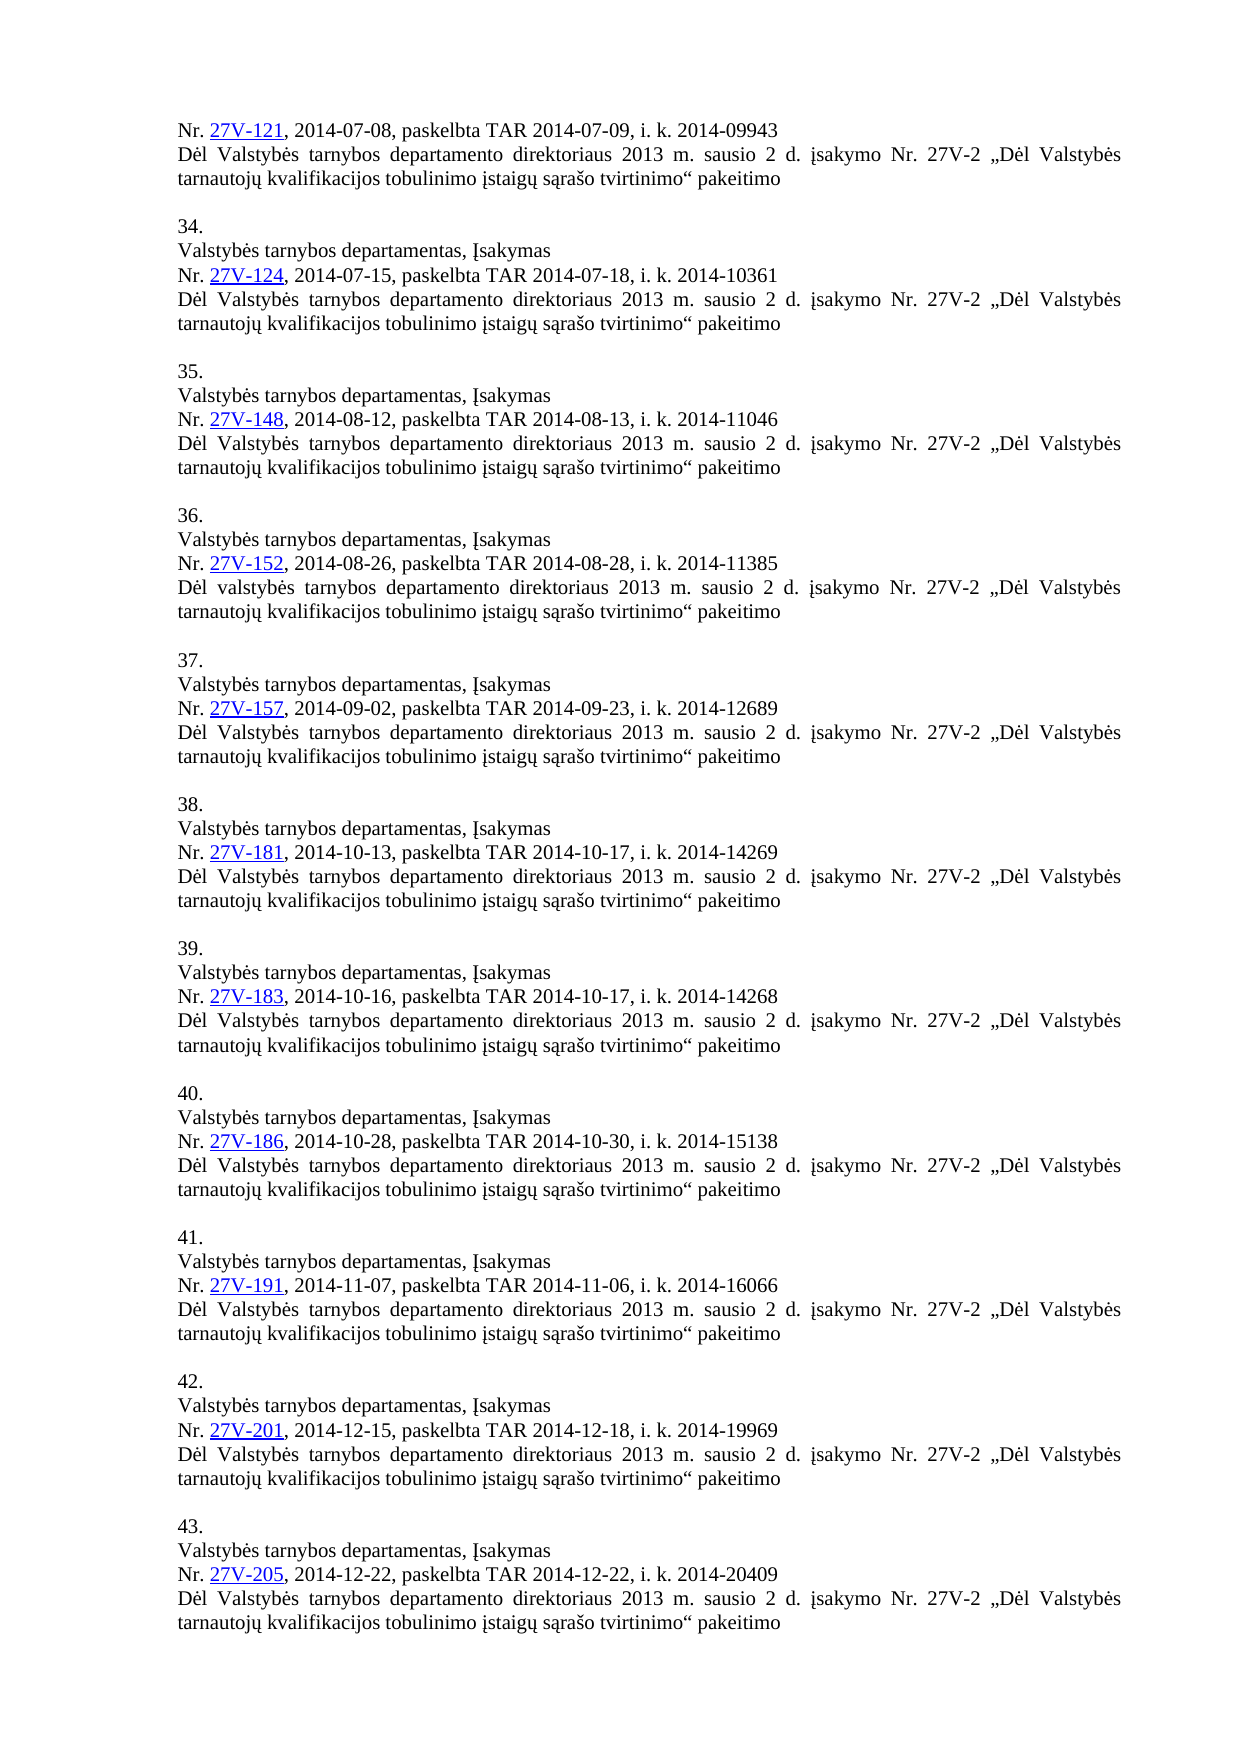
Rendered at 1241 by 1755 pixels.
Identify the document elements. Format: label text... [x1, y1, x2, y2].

text Valstybės tarnybos departamentas, Įsakymas [177, 1249, 1122, 1273]
text Dėl Valstybės tarnybos departamento direktoriaus 2013 m. sausio 2 d. įsakymo Nr. 27V-2 „Dėl Valstybės tarnautojų kvalifikacijos tobulinimo įstaigų sąrašo tvirtinimo“ pakeitimo [177, 1153, 1122, 1201]
text Nr. 27V-183, 2014-10-16, paskelbta TAR 2014-10-17, i. k. 2014-14268 [177, 984, 1122, 1008]
text Dėl Valstybės tarnybos departamento direktoriaus 2013 m. sausio 2 d. įsakymo Nr. 27V-2 „Dėl Valstybės tarnautojų kvalifikacijos tobulinimo įstaigų sąrašo tvirtinimo“ pakeitimo [177, 1008, 1122, 1057]
text Valstybės tarnybos departamentas, Įsakymas [177, 816, 1122, 840]
text Nr. 27V-124, 2014-07-15, paskelbta TAR 2014-07-18, i. k. 2014-10361 [177, 262, 1122, 287]
text Valstybės tarnybos departamentas, Įsakymas [177, 238, 1122, 262]
text 41. [177, 1225, 1122, 1249]
text Valstybės tarnybos departamentas, Įsakymas [177, 960, 1122, 984]
text 43. [177, 1514, 1122, 1538]
text Nr. 27V-152, 2014-08-26, paskelbta TAR 2014-08-28, i. k. 2014-11385 [177, 551, 1122, 575]
text 42. [177, 1369, 1122, 1393]
text Valstybės tarnybos departamentas, Įsakymas [177, 1393, 1122, 1417]
text Nr. 27V-201, 2014-12-15, paskelbta TAR 2014-12-18, i. k. 2014-19969 [177, 1417, 1122, 1442]
text Nr. 27V-181, 2014-10-13, paskelbta TAR 2014-10-17, i. k. 2014-14269 [177, 840, 1122, 864]
text Valstybės tarnybos departamentas, Įsakymas [177, 1538, 1122, 1562]
text Valstybės tarnybos departamentas, Įsakymas [177, 1105, 1122, 1129]
text Nr. 27V-205, 2014-12-22, paskelbta TAR 2014-12-22, i. k. 2014-20409 [177, 1562, 1122, 1586]
text Nr. 27V-157, 2014-09-02, paskelbta TAR 2014-09-23, i. k. 2014-12689 [177, 696, 1122, 720]
text 35. [177, 359, 1122, 383]
text 37. [177, 647, 1122, 672]
text 38. [177, 792, 1122, 816]
text 34. [177, 214, 1122, 238]
text Dėl Valstybės tarnybos departamento direktoriaus 2013 m. sausio 2 d. įsakymo Nr. 27V-2 „Dėl Valstybės tarnautojų kvalifikacijos tobulinimo įstaigų sąrašo tvirtinimo“ pakeitimo [177, 142, 1122, 190]
text Dėl Valstybės tarnybos departamento direktoriaus 2013 m. sausio 2 d. įsakymo Nr. 27V-2 „Dėl Valstybės tarnautojų kvalifikacijos tobulinimo įstaigų sąrašo tvirtinimo“ pakeitimo [177, 1442, 1122, 1490]
text Dėl Valstybės tarnybos departamento direktoriaus 2013 m. sausio 2 d. įsakymo Nr. 27V-2 „Dėl Valstybės tarnautojų kvalifikacijos tobulinimo įstaigų sąrašo tvirtinimo“ pakeitimo [177, 864, 1122, 912]
text Dėl Valstybės tarnybos departamento direktoriaus 2013 m. sausio 2 d. įsakymo Nr. 27V-2 „Dėl Valstybės tarnautojų kvalifikacijos tobulinimo įstaigų sąrašo tvirtinimo“ pakeitimo [177, 1586, 1122, 1634]
text Nr. 27V-121, 2014-07-08, paskelbta TAR 2014-07-09, i. k. 2014-09943 [177, 118, 1122, 142]
text Dėl Valstybės tarnybos departamento direktoriaus 2013 m. sausio 2 d. įsakymo Nr. 27V-2 „Dėl Valstybės tarnautojų kvalifikacijos tobulinimo įstaigų sąrašo tvirtinimo“ pakeitimo [177, 431, 1122, 479]
text Valstybės tarnybos departamentas, Įsakymas [177, 527, 1122, 551]
text Dėl Valstybės tarnybos departamento direktoriaus 2013 m. sausio 2 d. įsakymo Nr. 27V-2 „Dėl Valstybės tarnautojų kvalifikacijos tobulinimo įstaigų sąrašo tvirtinimo“ pakeitimo [177, 1297, 1122, 1345]
text 39. [177, 936, 1122, 960]
text Valstybės tarnybos departamentas, Įsakymas [177, 383, 1122, 407]
text Valstybės tarnybos departamentas, Įsakymas [177, 672, 1122, 696]
text Dėl valstybės tarnybos departamento direktoriaus 2013 m. sausio 2 d. įsakymo Nr. 27V-2 „Dėl Valstybės tarnautojų kvalifikacijos tobulinimo įstaigų sąrašo tvirtinimo“ pakeitimo [177, 575, 1122, 623]
text Nr. 27V-191, 2014-11-07, paskelbta TAR 2014-11-06, i. k. 2014-16066 [177, 1273, 1122, 1297]
text 36. [177, 503, 1122, 527]
text Dėl Valstybės tarnybos departamento direktoriaus 2013 m. sausio 2 d. įsakymo Nr. 27V-2 „Dėl Valstybės tarnautojų kvalifikacijos tobulinimo įstaigų sąrašo tvirtinimo“ pakeitimo [177, 287, 1122, 335]
text 40. [177, 1081, 1122, 1105]
text Nr. 27V-186, 2014-10-28, paskelbta TAR 2014-10-30, i. k. 2014-15138 [177, 1129, 1122, 1153]
text Dėl Valstybės tarnybos departamento direktoriaus 2013 m. sausio 2 d. įsakymo Nr. 27V-2 „Dėl Valstybės tarnautojų kvalifikacijos tobulinimo įstaigų sąrašo tvirtinimo“ pakeitimo [177, 720, 1122, 768]
text Nr. 27V-148, 2014-08-12, paskelbta TAR 2014-08-13, i. k. 2014-11046 [177, 407, 1122, 431]
